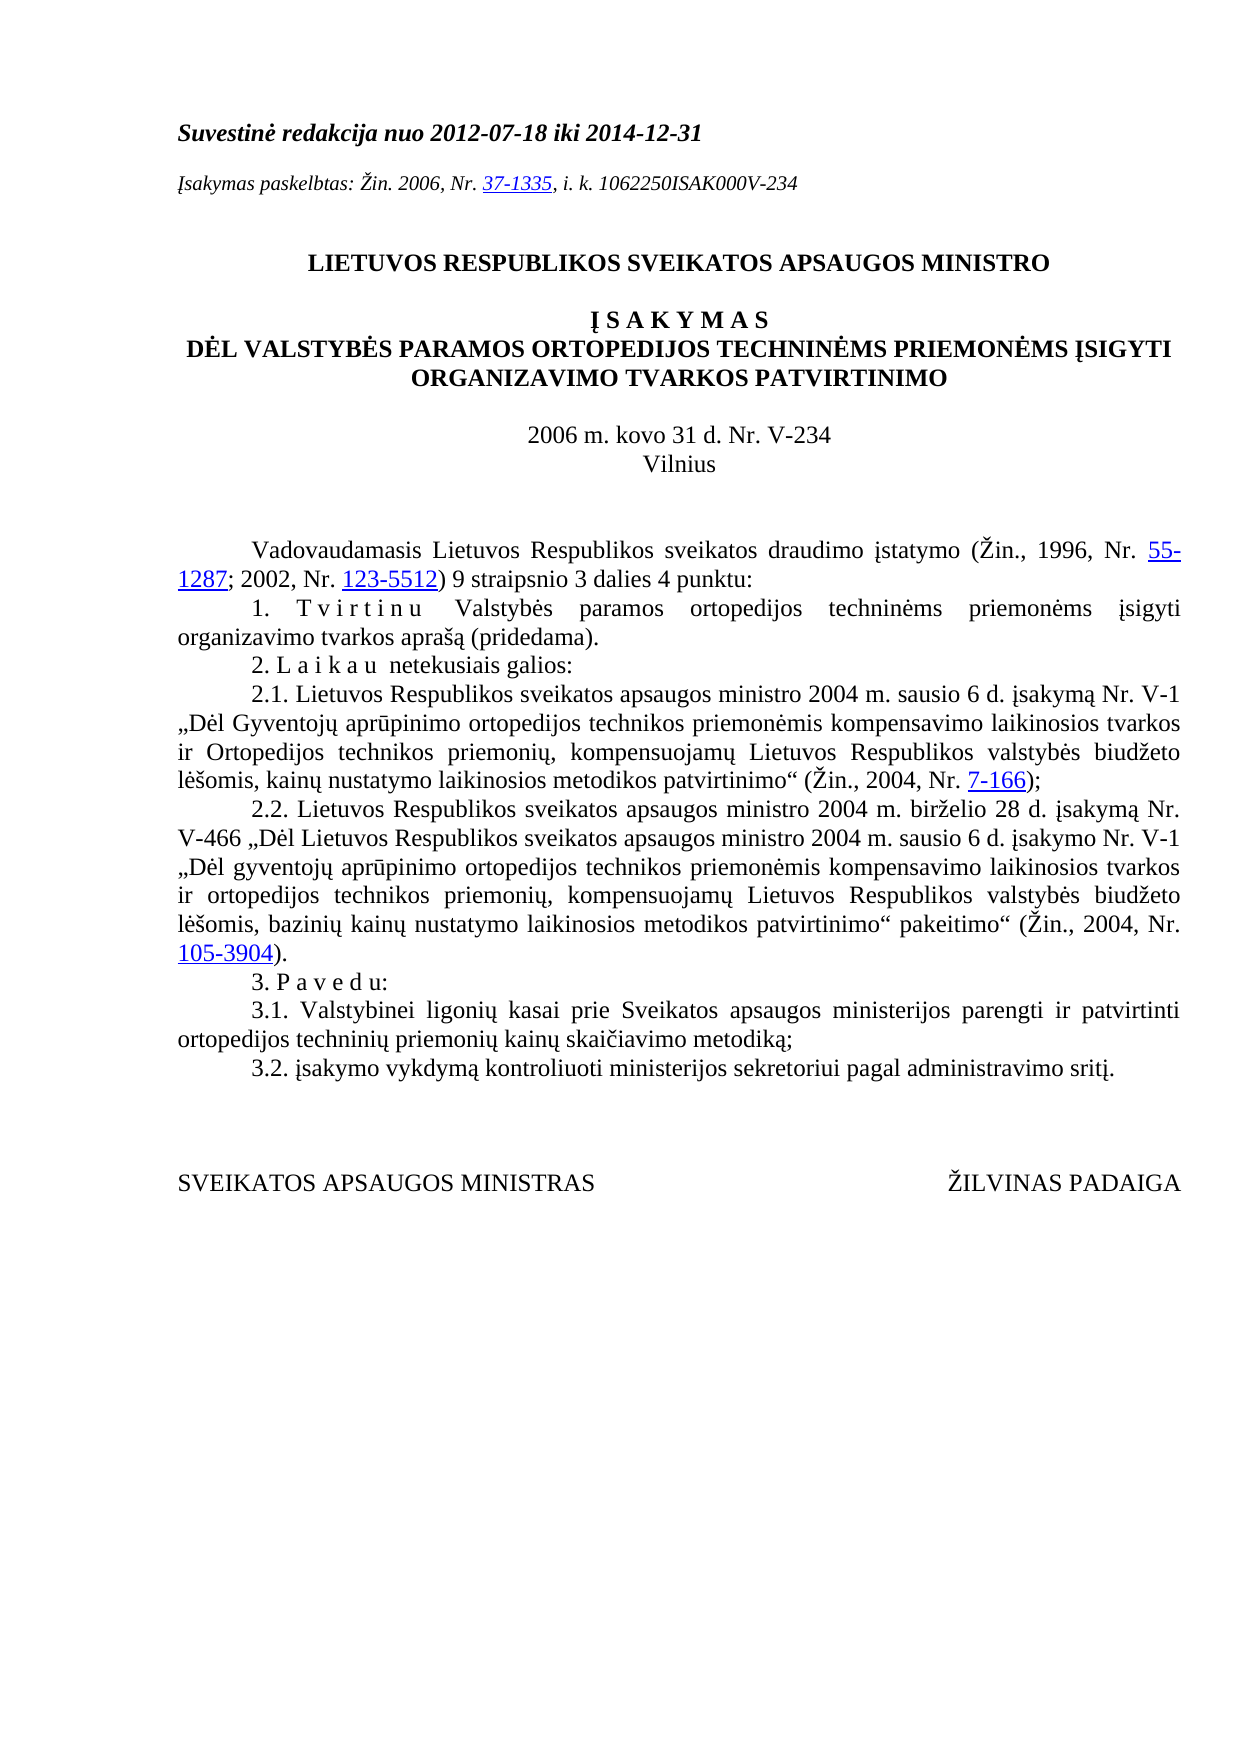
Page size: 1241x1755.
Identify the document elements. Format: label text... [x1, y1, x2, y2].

text 3. Pavedu: [177, 967, 1181, 995]
text LIETUVOS RESPUBLIKOS SVEIKATOS APSAUGOS MINISTRO [177, 248, 1181, 277]
text Vadovaudamasis Lietuvos Respublikos sveikatos draudimo įstatymo (Žin., 1996, Nr. 55-1287; 2002, Nr. 123-5512) 9 straipsnio 3 dalies 4 punktu: [177, 535, 1181, 593]
text DĖL VALSTYBĖS PARAMOS ORTOPEDIJOS TECHNINĖMS PRIEMONĖMS ĮSIGYTI ORGANIZAVIMO TVARKOS PATVIRTINIMO [177, 334, 1181, 392]
text 3.2. įsakymo vykdymą kontroliuoti ministerijos sekretoriui pagal administravimo sritį. [177, 1053, 1181, 1082]
text 2. Laikau netekusiais galios: [177, 650, 1181, 679]
text Į S A K Y M A S [177, 305, 1181, 334]
text Suvestinė redakcija nuo 2012-07-18 iki 2014-12-31 [177, 118, 1181, 147]
text Įsakymas paskelbtas: Žin. 2006, Nr. 37-1335, i. k. 1062250ISAK000V-234 [177, 171, 1181, 195]
text SVEIKATOS APSAUGOS MINISTRAS ŽILVINAS PADAIGA [177, 1168, 1181, 1197]
text 2.1. Lietuvos Respublikos sveikatos apsaugos ministro 2004 m. sausio 6 d. įsakymą Nr. V-1 „Dėl Gyventojų aprūpinimo ortopedijos technikos priemonėmis kompensavimo laikinosios tvarkos ir Ortopedijos technikos priemonių, kompensuojamų Lietuvos Respublikos valstybės biudžeto lėšomis, kainų nustatymo laikinosios metodikos patvirtinimo“ (Žin., 2004, Nr. 7-166); [177, 679, 1181, 794]
text 3.1. Valstybinei ligonių kasai prie Sveikatos apsaugos ministerijos parengti ir patvirtinti ortopedijos techninių priemonių kainų skaičiavimo metodiką; [177, 995, 1181, 1053]
text 1. Tvirtinu Valstybės paramos ortopedijos techninėms priemonėms įsigyti organizavimo tvarkos aprašą (pridedama). [177, 593, 1181, 650]
text Vilnius [177, 449, 1181, 478]
text 2.2. Lietuvos Respublikos sveikatos apsaugos ministro 2004 m. birželio 28 d. įsakymą Nr. V-466 „Dėl Lietuvos Respublikos sveikatos apsaugos ministro 2004 m. sausio 6 d. įsakymo Nr. V-1 „Dėl gyventojų aprūpinimo ortopedijos technikos priemonėmis kompensavimo laikinosios tvarkos ir ortopedijos technikos priemonių, kompensuojamų Lietuvos Respublikos valstybės biudžeto lėšomis, bazinių kainų nustatymo laikinosios metodikos patvirtinimo“ pakeitimo“ (Žin., 2004, Nr. 105-3904). [177, 794, 1181, 967]
text 2006 m. kovo 31 d. Nr. V-234 [177, 420, 1181, 449]
